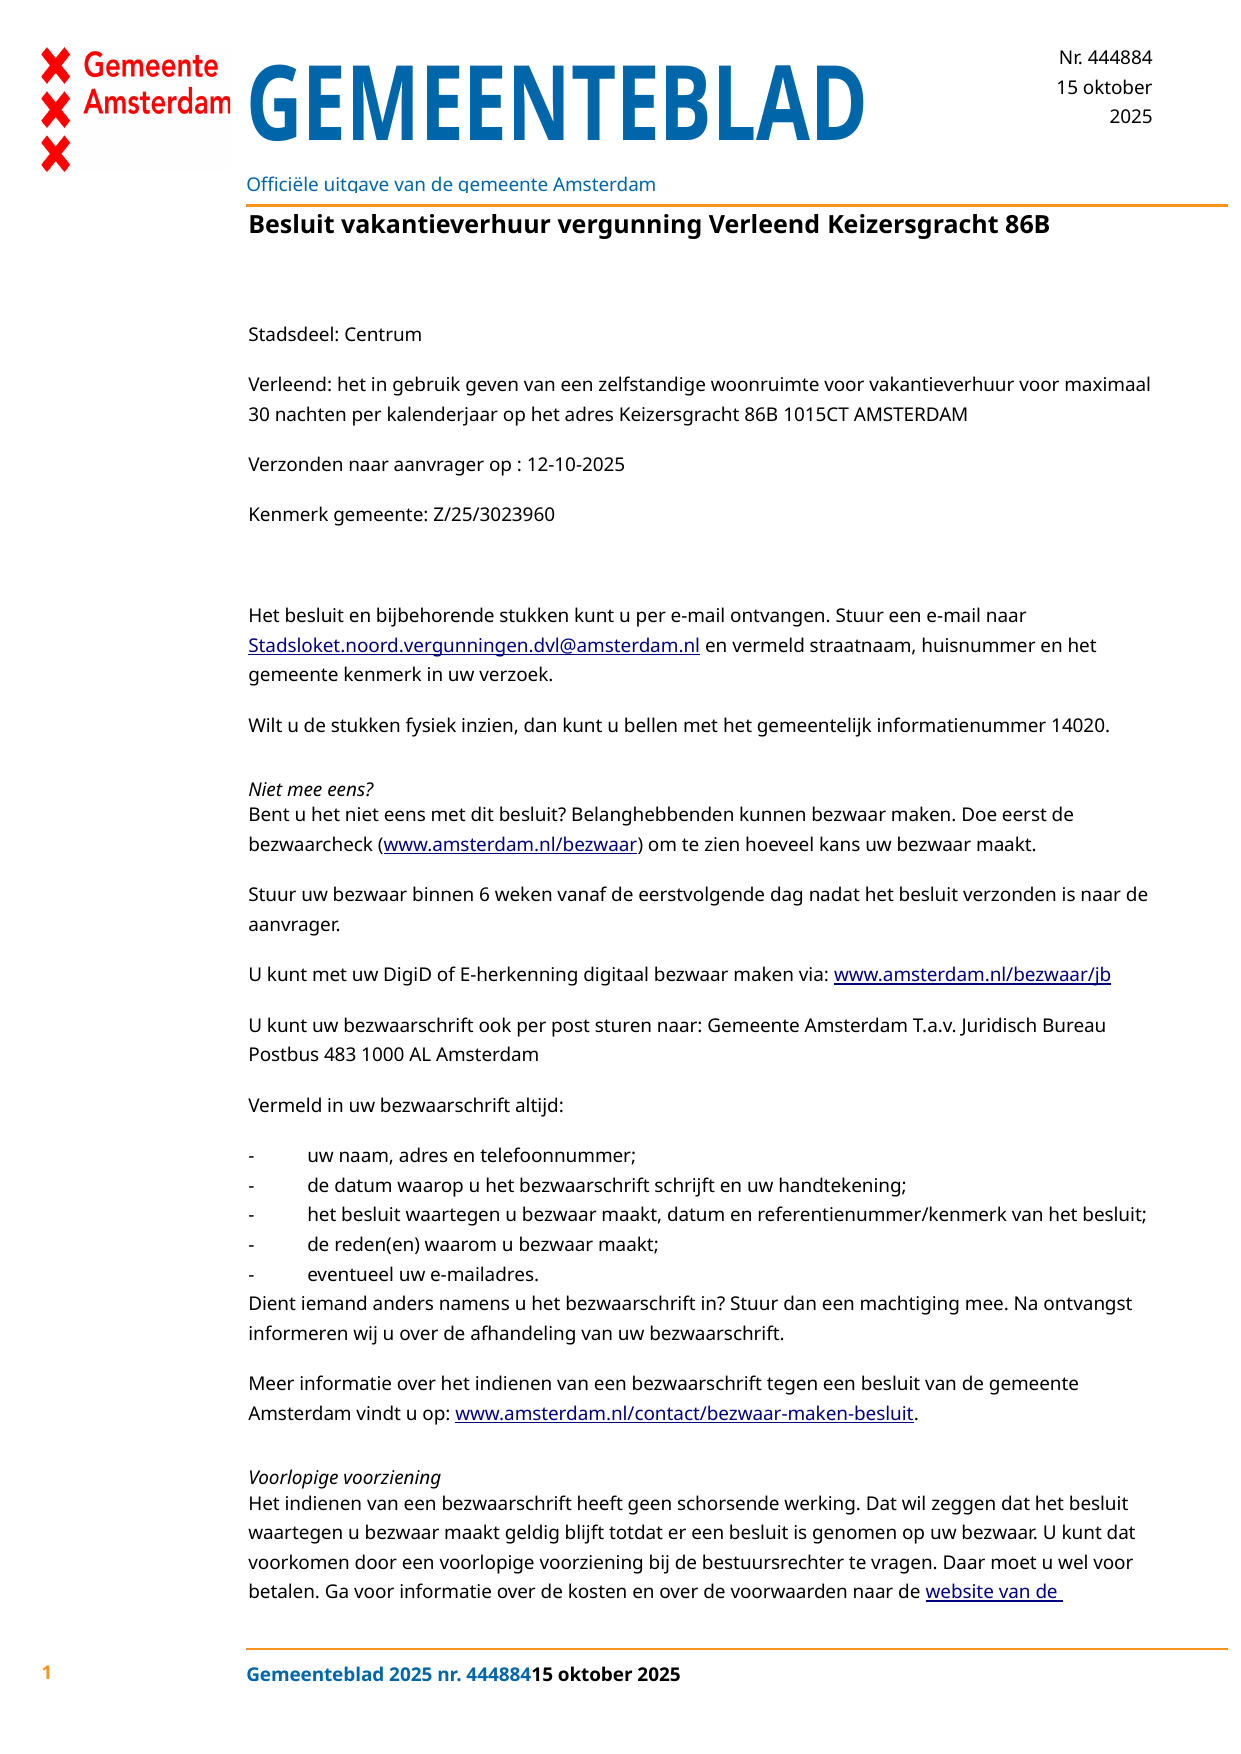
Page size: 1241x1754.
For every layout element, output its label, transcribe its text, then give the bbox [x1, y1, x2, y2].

text Wilt u de stukken fysiek inzien, dan kunt u bellen met het gemeentelijk informatienummer 14020. [248, 712, 1152, 738]
text Verleend: het in gebruik geven van een zelfstandige woonruimte voor vakantieverhuur voor maximaal 30 nachten per kalenderjaar op het adres Keizersgracht 86B 1015CT AMSTERDAM [248, 371, 1152, 426]
text Bent u het niet eens met dit besluit? Belanghebbenden kunnen bezwaar maken. Doe eerst de bezwaarcheck (www.amsterdam.nl/bezwaar) om te zien hoeveel kans uw bezwaar maakt. [248, 802, 1152, 857]
text Kenmerk gemeente: Z/25/3023960 [248, 502, 1152, 527]
text Vermeld in uw bezwaarschrift altijd: [248, 1092, 1152, 1118]
text Stuur uw bezwaar binnen 6 weken vanaf de eerstvolgende dag nadat het besluit verzonden is naar de aanvrager. [248, 882, 1152, 937]
picture [41, 47, 231, 172]
text Besluit vakantieverhuur vergunning Verleend Keizersgracht 86B [248, 207, 1152, 241]
text Het besluit en bijbehorende stukken kunt u per e-mail ontvangen. Stuur een e-mail naar Stadsloket.noord.vergunningen.dvl@amsterdam.nl en vermeld straatnaam, huisnummer en het gemeente kenmerk in uw verzoek. [248, 602, 1152, 687]
text Het indienen van een bezwaarschrift heeft geen schorsende werking. Dat wil zeggen dat het besluit waartegen u bezwaar maakt geldig blijft totdat er een besluit is genomen op uw bezwaar. U kunt dat voorkomen door een voorlopige voorziening bij de bestuursrechter te vragen. Daar moet u wel voor betalen. Ga voor informatie over de kosten en over de voorwaarden naar de website van de [248, 1490, 1152, 1604]
text Niet mee eens? [248, 776, 1152, 802]
list uw naam, adres en telefoonnummer; [248, 1142, 1152, 1168]
text U kunt met uw DigiD of E-herkenning digitaal bezwaar maken via: www.amsterdam.nl/bezwaar/jb [248, 962, 1152, 987]
list de datum waarop u het bezwaarschrift schrijft en uw handtekening; [248, 1172, 1152, 1198]
text Meer informatie over het indienen van een bezwaarschrift tegen een besluit van de gemeente Amsterdam vindt u op: www.amsterdam.nl/contact/bezwaar-maken-besluit. [248, 1370, 1152, 1426]
list de reden(en) waarom u bezwaar maakt; [248, 1231, 1152, 1257]
list eventueel uw e-mailadres. [248, 1261, 1152, 1287]
text U kunt uw bezwaarschrift ook per post sturen naar: Gemeente Amsterdam T.a.v. Juridisch Bureau Postbus 483 1000 AL Amsterdam [248, 1012, 1152, 1067]
text Dient iemand anders namens u het bezwaarschrift in? Stuur dan een machtiging mee. Na ontvangst informeren wij u over de afhandeling van uw bezwaarschrift. [248, 1290, 1152, 1346]
text Stadsdeel: Centrum [248, 321, 1152, 346]
text Voorlopige voorziening [248, 1464, 1152, 1490]
list het besluit waartegen u bezwaar maakt, datum en referentienummer/kenmerk van het besluit; [248, 1202, 1152, 1227]
text Verzonden naar aanvrager op : 12-10-2025 [248, 451, 1152, 477]
